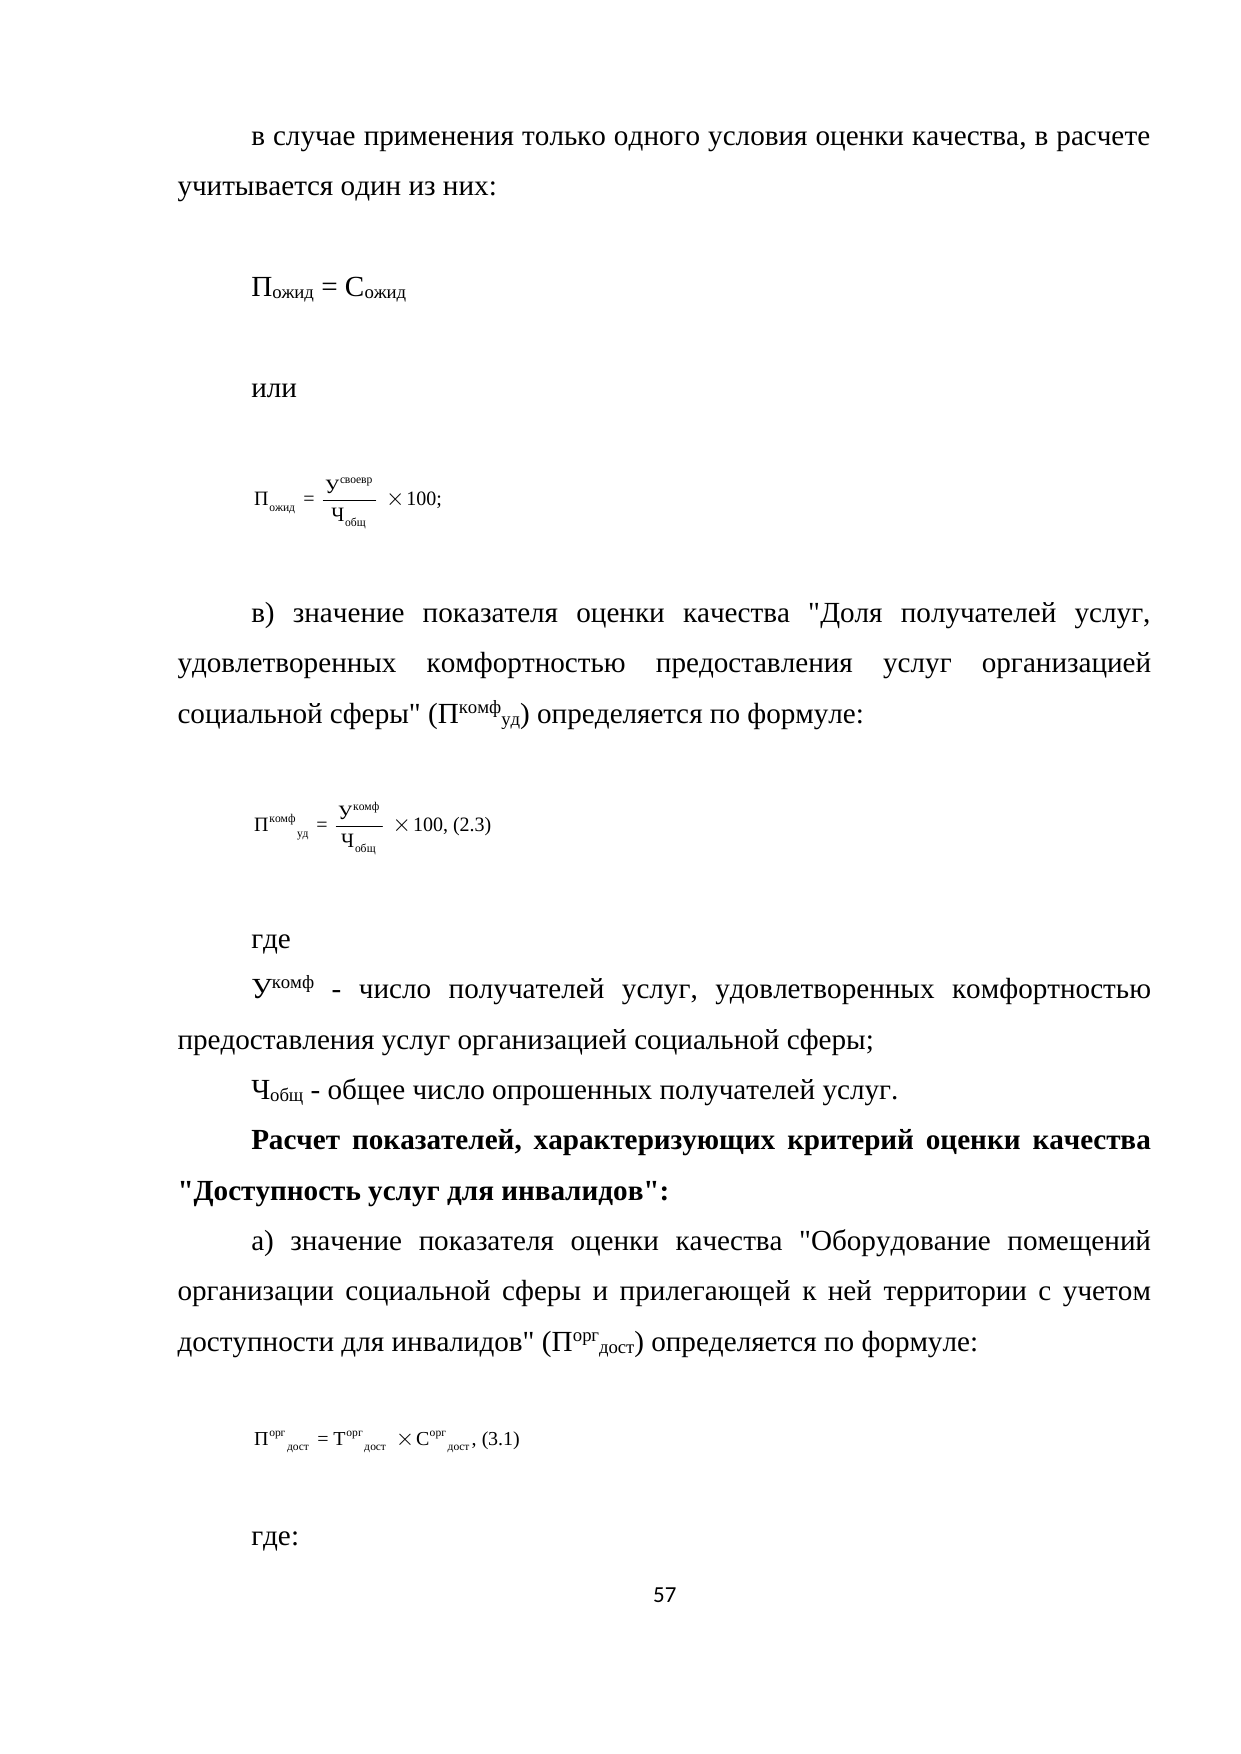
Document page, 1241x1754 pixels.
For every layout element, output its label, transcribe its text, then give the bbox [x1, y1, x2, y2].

text а) значение показателя оценки качества "Оборудование помещений организации социальной сферы и прилегающей к ней территории с учетом доступности для инвалидов" (Поргдост) определяется по формуле: [177, 1223, 1152, 1357]
text Укомф - число получателей услуг, удовлетворенных комфортностью предоставления услуг организацией социальной сферы; [177, 971, 1152, 1055]
text Пожид = Сожид [177, 269, 1152, 303]
text где [177, 921, 1152, 955]
text Расчет показателей, характеризующих критерий оценки качества "Доступность услуг для инвалидов": [177, 1122, 1152, 1206]
text в случае применения только одного условия оценки качества, в расчете учитывается один из них: [177, 118, 1152, 202]
text или [177, 370, 1152, 403]
text где: [177, 1518, 1152, 1551]
text в) значение показателя оценки качества "Доля получателей услуг, удовлетворенных комфортностью предоставления услуг организацией социальной сферы" (Пкомфуд) определяется по формуле: [177, 595, 1152, 729]
text Чобщ - общее число опрошенных получателей услуг. [177, 1072, 1152, 1106]
